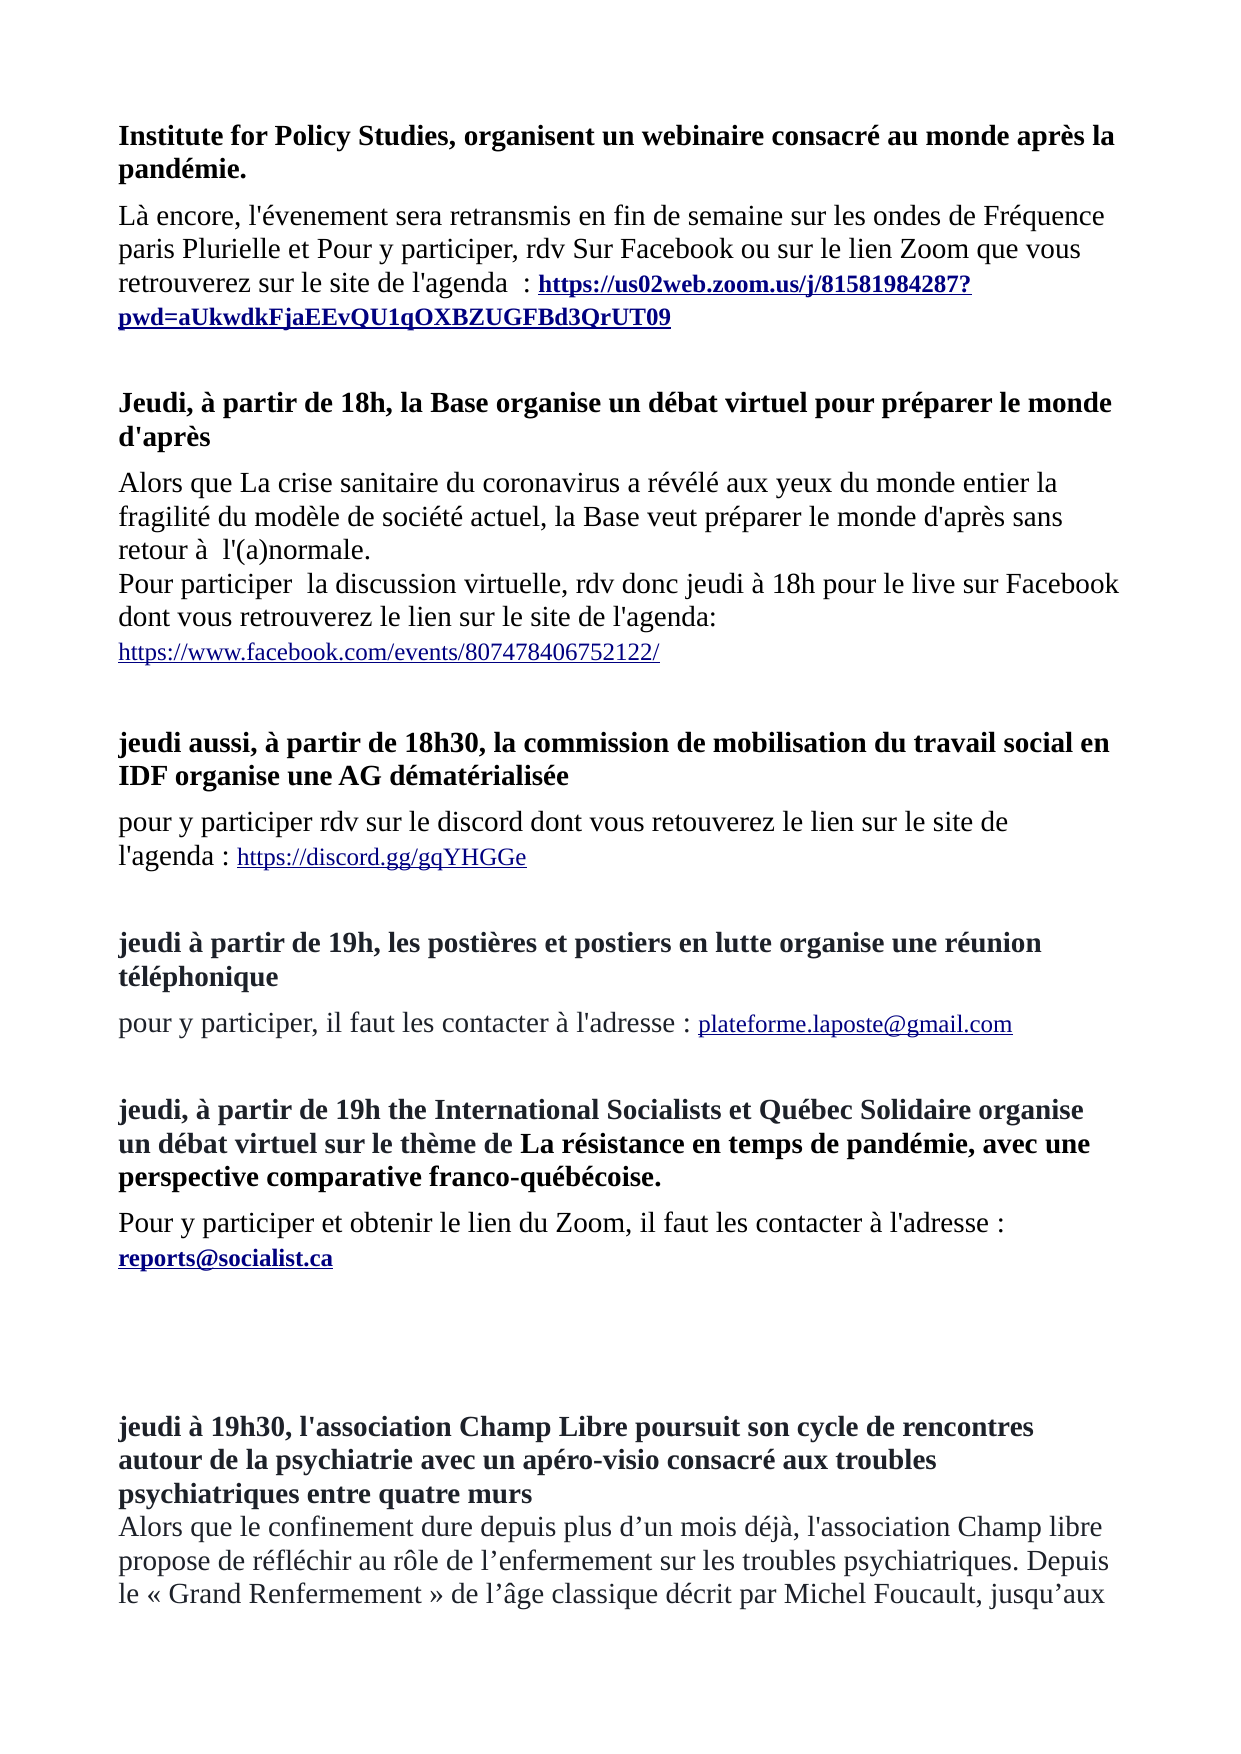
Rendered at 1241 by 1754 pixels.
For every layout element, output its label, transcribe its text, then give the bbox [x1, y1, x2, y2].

text Là encore, l'évenement sera retransmis en fin de semaine sur les ondes de Fréquence paris Plurielle et Pour y participer, rdv Sur Facebook ou sur le lien Zoom que vous retrouverez sur le site de l'agenda : https://us02web.zoom.us/j/81581984287?pwd=aUkwdkFjaEEvQU1qOXBZUGFBd3QrUT09 [118, 198, 1122, 332]
text Alors que La crise sanitaire du coronavirus a révélé aux yeux du monde entier la fragilité du modèle de société actuel, la Base veut préparer le monde d'après sans retour à l'(a)normale. Pour participer la discussion virtuelle, rdv donc jeudi à 18h pour le live sur Facebook dont vous retrouverez le lien sur le site de l'agenda: https://www.facebook.com/events/807478406752122/ [118, 465, 1122, 666]
text Institute for Policy Studies, organisent un webinaire consacré au monde après la pandémie. [118, 118, 1122, 185]
text jeudi à 19h30, l'association Champ Libre poursuit son cycle de rencontres autour de la psychiatrie avec un apéro-visio consacré aux troubles psychiatriques entre quatre murs Alors que le confinement dure depuis plus d’un mois déjà, l'association Champ libre propose de réfléchir au rôle de l’enfermement sur les troubles psychiatriques. Depuis le « Grand Renfermement » de l’âge classique décrit par Michel Foucault, jusqu’aux [118, 1409, 1122, 1610]
text jeudi, à partir de 19h the International Socialists et Québec Solidaire organise un débat virtuel sur le thème de La résistance en temps de pandémie, avec une perspective comparative franco-québécoise. [118, 1092, 1122, 1193]
text pour y participer, il faut les contacter à l'adresse : plateforme.laposte@gmail.com [118, 1005, 1122, 1038]
text Pour y participer et obtenir le lien du Zoom, il faut les contacter à l'adresse : reports@socialist.ca [118, 1205, 1122, 1272]
text pour y participer rdv sur le discord dont vous retouverez le lien sur le site de l'agenda : https://discord.gg/gqYHGGe [118, 804, 1122, 872]
text jeudi à partir de 19h, les postières et postiers en lutte organise une réunion téléphonique [118, 925, 1122, 992]
text jeudi aussi, à partir de 18h30, la commission de mobilisation du travail social en IDF organise une AG dématérialisée [118, 725, 1122, 792]
text Jeudi, à partir de 18h, la Base organise un débat virtuel pour préparer le monde d'après [118, 386, 1122, 453]
